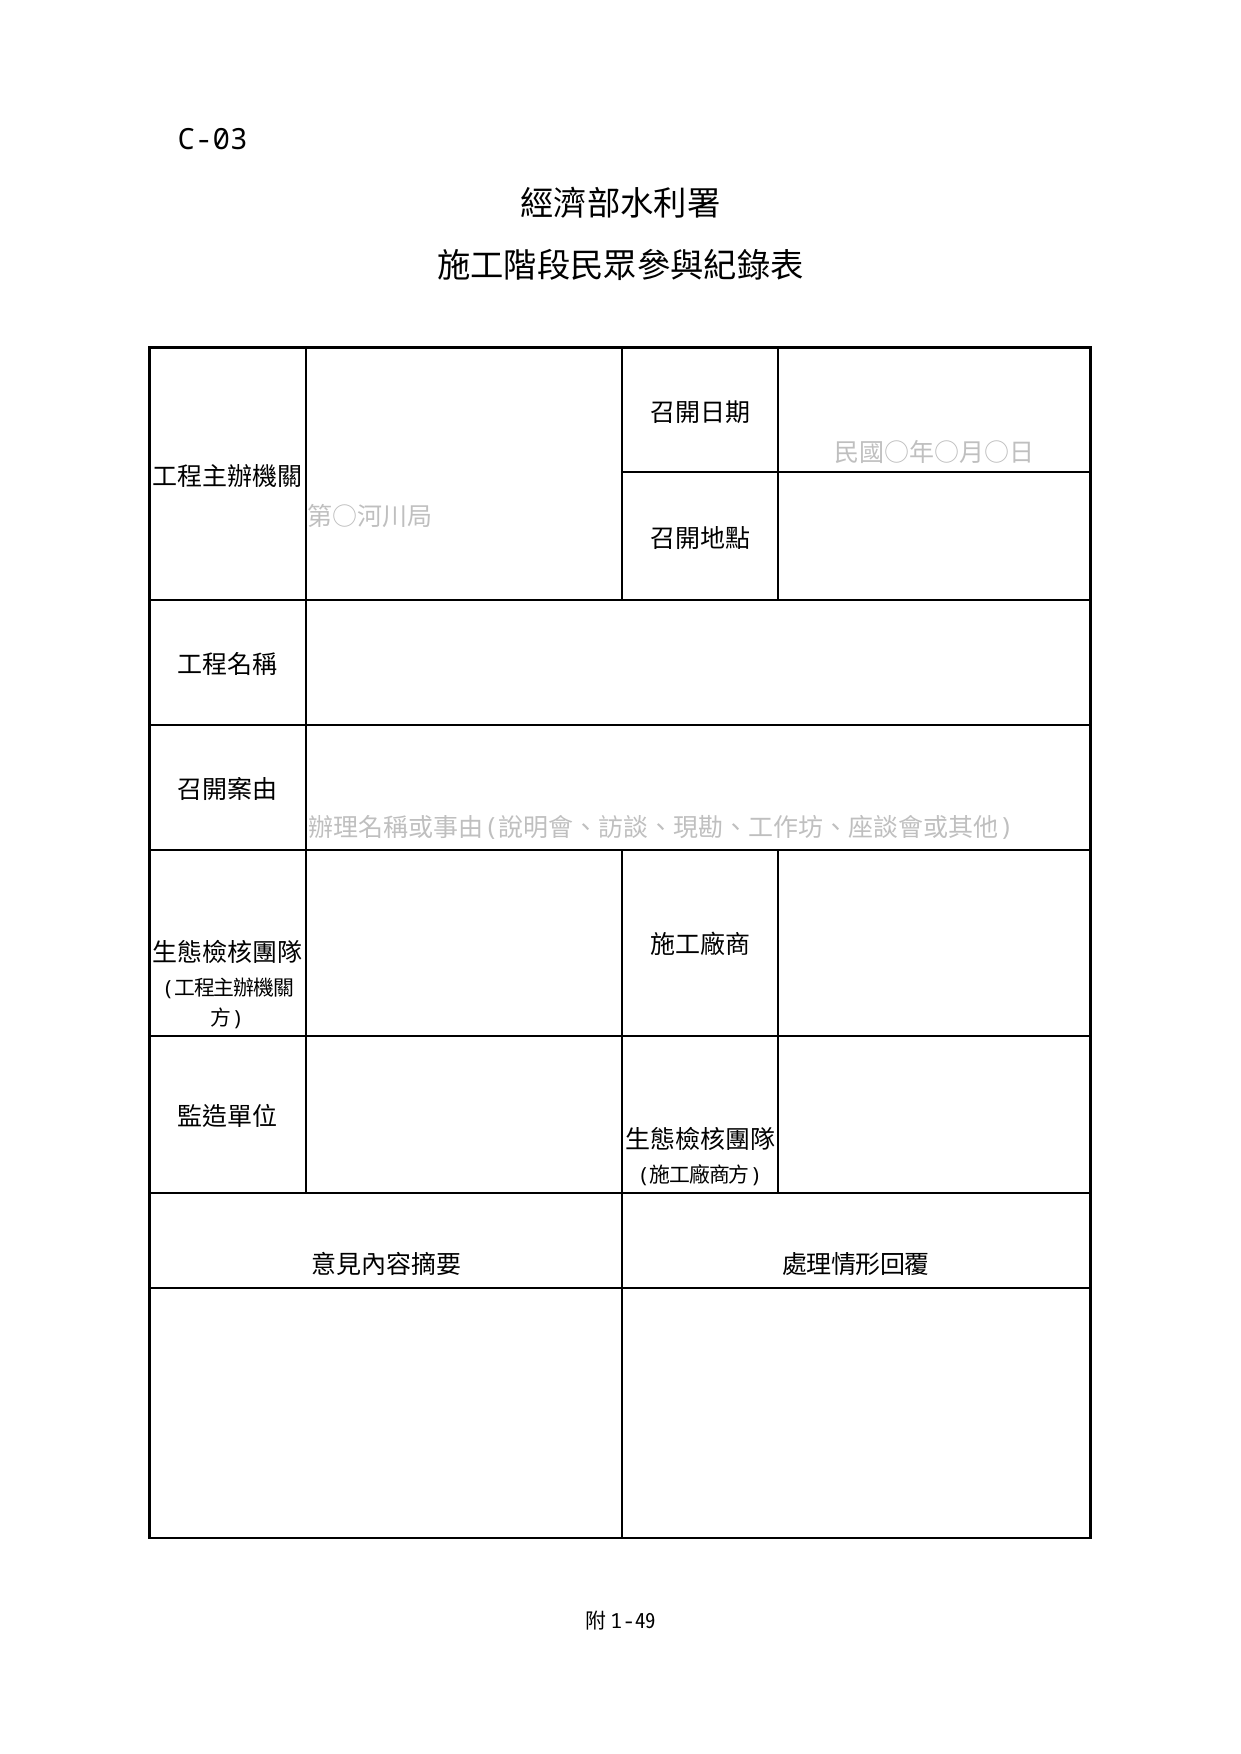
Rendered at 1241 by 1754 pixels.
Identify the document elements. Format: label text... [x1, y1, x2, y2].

table_cell 辦理名稱或事由(說明會、訪談、現勘、工作坊、座談會或其他) [307, 726, 1089, 849]
table_cell [307, 601, 1089, 724]
table_header 召開日期 [623, 349, 777, 471]
table_cell 意見內容摘要 [151, 1194, 621, 1287]
table_cell 召開案由 [151, 726, 305, 849]
table_cell [307, 851, 621, 1035]
table_cell [151, 1289, 621, 1537]
table_header 民國○年○月○日 [779, 349, 1089, 471]
table_cell [779, 1037, 1089, 1192]
text 施工階段民眾參與紀錄表 [177, 221, 1063, 284]
table_cell [623, 1289, 1089, 1537]
table_cell 生態檢核團隊 (施工廠商方) [623, 1037, 777, 1192]
table_cell 處理情形回覆 [623, 1194, 1089, 1287]
table_header 工程主辦機關 [151, 349, 305, 599]
table_cell 監造單位 [151, 1037, 305, 1192]
table_cell 施工廠商 [623, 851, 777, 1035]
text C-03 [177, 96, 1063, 159]
table_cell 工程名稱 [151, 601, 305, 724]
table_cell [307, 1037, 621, 1192]
table_cell [779, 851, 1089, 1035]
table_header 第○河川局 [307, 349, 621, 599]
table_cell [779, 473, 1089, 599]
table_cell 生態檢核團隊 (工程主辦機關方) [151, 851, 305, 1035]
table_cell 召開地點 [623, 473, 777, 599]
text 經濟部水利署 [177, 159, 1063, 221]
